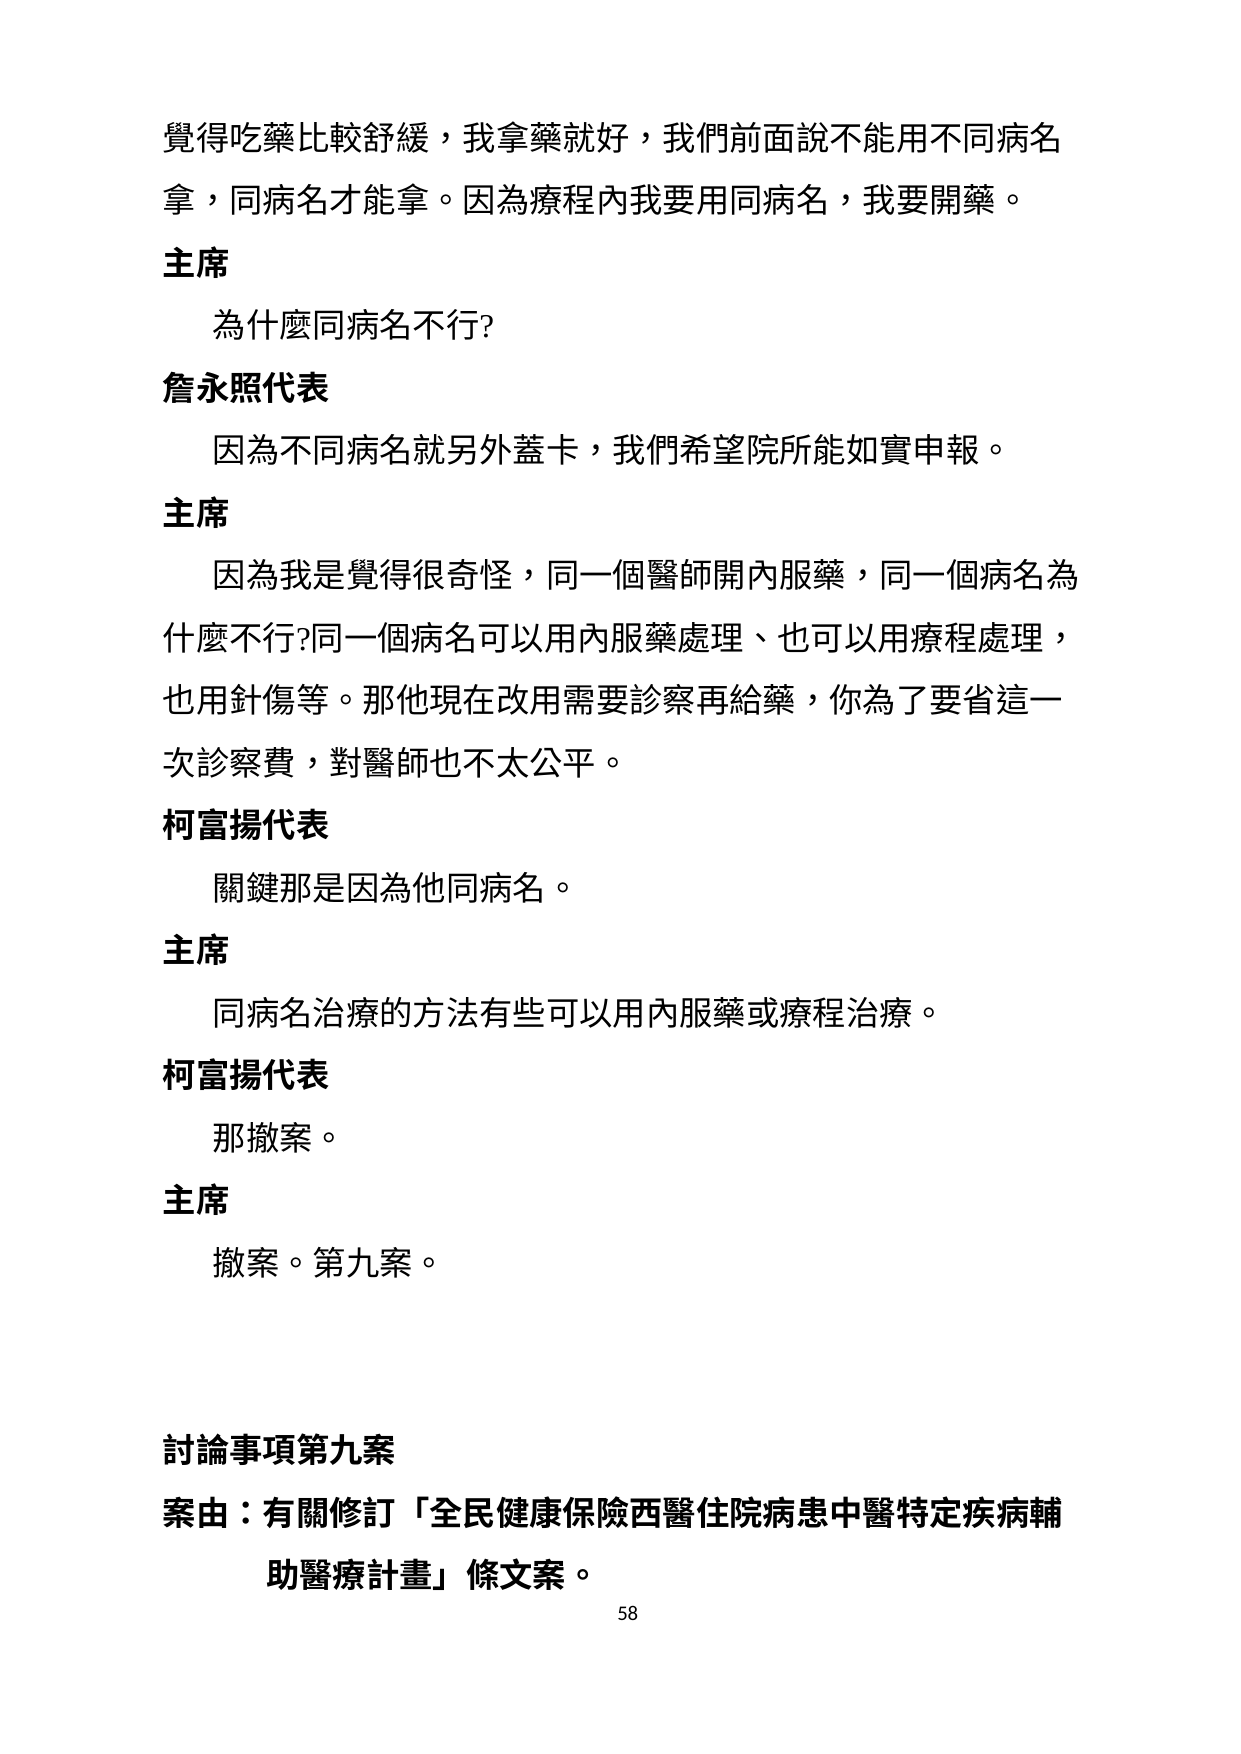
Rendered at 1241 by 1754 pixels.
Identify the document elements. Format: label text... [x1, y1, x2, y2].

text 覺得吃藥比較舒緩，我拿藥就好，我們前面說不能用不同病名拿，同病名才能拿。因為療程內我要用同病名，我要開藥。 [162, 94, 1092, 219]
text 柯富揚代表 [162, 1032, 1092, 1094]
text 因為不同病名就另外蓋卡，我們希望院所能如實申報。 [162, 407, 1092, 469]
text 主席 [162, 1157, 1092, 1219]
text 為什麼同病名不行? [162, 282, 1092, 344]
text 那撤案。 [162, 1094, 1092, 1157]
text 案由：有關修訂「全民健康保險西醫住院病患中醫特定疾病輔助醫療計畫」條文案。 [163, 1469, 1092, 1594]
text 主席 [162, 907, 1092, 969]
text 討論事項第九案 [162, 1407, 1092, 1469]
text 因為我是覺得很奇怪，同一個醫師開內服藥，同一個病名為什麼不行?同一個病名可以用內服藥處理、也可以用療程處理，也用針傷等。那他現在改用需要診察再給藥，你為了要省這一次診察費，對醫師也不太公平。 [162, 532, 1092, 782]
text 主席 [162, 219, 1092, 282]
text 撤案。第九案。 [162, 1219, 1092, 1282]
text 關鍵那是因為他同病名。 [162, 844, 1092, 907]
text 柯富揚代表 [162, 782, 1092, 844]
text 同病名治療的方法有些可以用內服藥或療程治療。 [162, 969, 1092, 1032]
text 詹永照代表 [162, 344, 1092, 407]
text 主席 [162, 469, 1092, 532]
